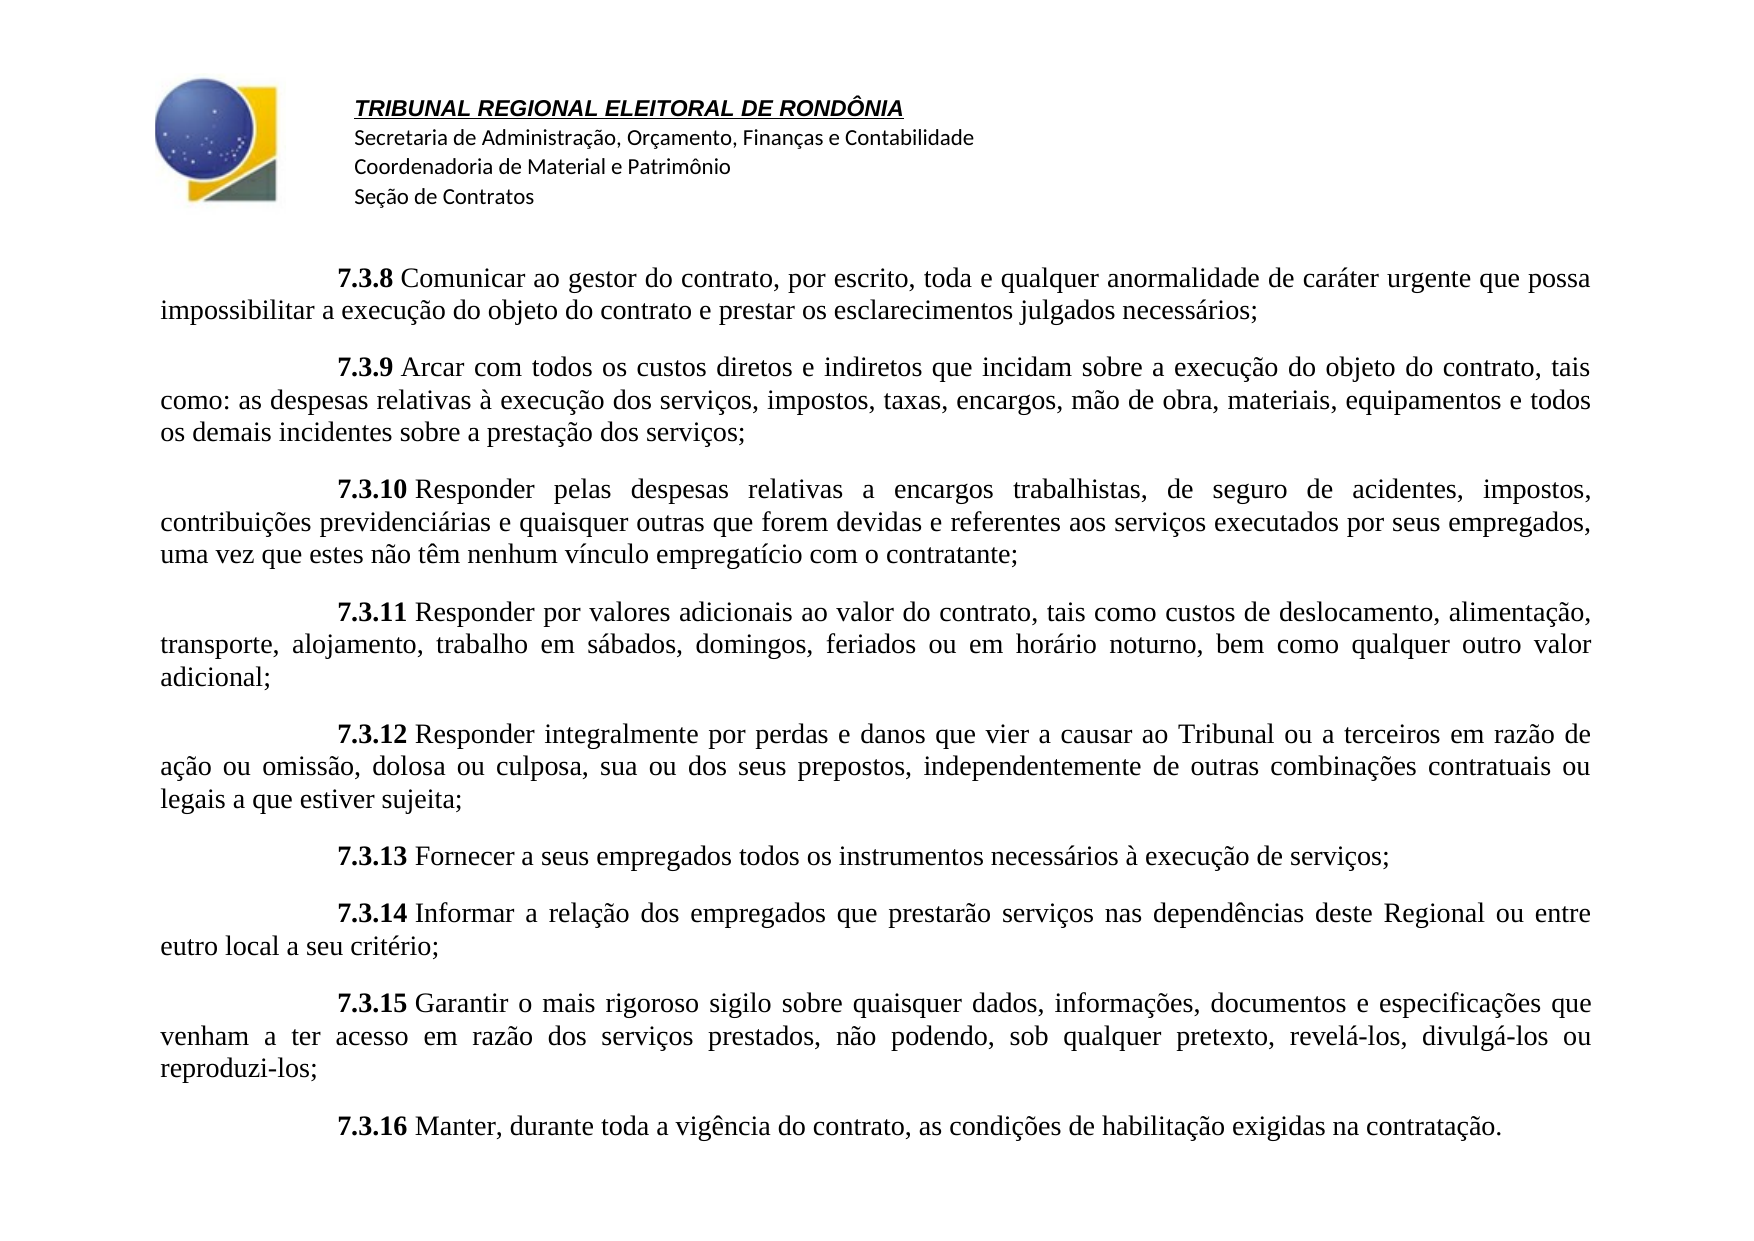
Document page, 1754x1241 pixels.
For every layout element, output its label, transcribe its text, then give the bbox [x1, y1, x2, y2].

text 7.3.15 Garantir o mais rigoroso sigilo sobre quaisquer dados, informações, documentos e especificações que venham a ter acesso em razão dos serviços prestados, não podendo, sob qualquer pretexto, revelá-los, divulgá-los ou reproduzi-los; [160, 986, 1594, 1083]
text 7.3.9 Arcar com todos os custos diretos e indiretos que incidam sobre a execução do objeto do contrato, tais como: as despesas relativas à execução dos serviços, impostos, taxas, encargos, mão de obra, materiais, equipamentos e todos os demais incidentes sobre a prestação dos serviços; [160, 350, 1594, 448]
text 7.3.11 Responder por valores adicionais ao valor do contrato, tais como custos de deslocamento, alimentação, transporte, alojamento, trabalho em sábados, domingos, feriados ou em horário noturno, bem como qualquer outro valor adicional; [160, 595, 1594, 692]
text 7.3.12 Responder integralmente por perdas e danos que vier a causar ao Tribunal ou a terceiros em razão de ação ou omissão, dolosa ou culposa, sua ou dos seus prepostos, independentemente de outras combinações contratuais ou legais a que estiver sujeita; [160, 717, 1594, 814]
text 7.3.16 Manter, durante toda a vigência do contrato, as condições de habilitação exigidas na contratação. [160, 1108, 1594, 1141]
text 7.3.10 Responder pelas despesas relativas a encargos trabalhistas, de seguro de acidentes, impostos, contribuições previdenciárias e quaisquer outras que forem devidas e referentes aos serviços executados por seus empregados, uma vez que estes não têm nenhum vínculo empregatício com o contratante; [160, 473, 1594, 570]
text 7.3.8 Comunicar ao gestor do contrato, por escrito, toda e qualquer anormalidade de caráter urgente que possa impossibilitar a execução do objeto do contrato e prestar os esclarecimentos julgados necessários; [160, 261, 1594, 325]
text 7.3.14 Informar a relação dos empregados que prestarão serviços nas dependências deste Regional ou entre eutro local a seu critério; [160, 897, 1594, 961]
text 7.3.13 Fornecer a seus empregados todos os instrumentos necessários à execução de serviços; [160, 839, 1594, 872]
